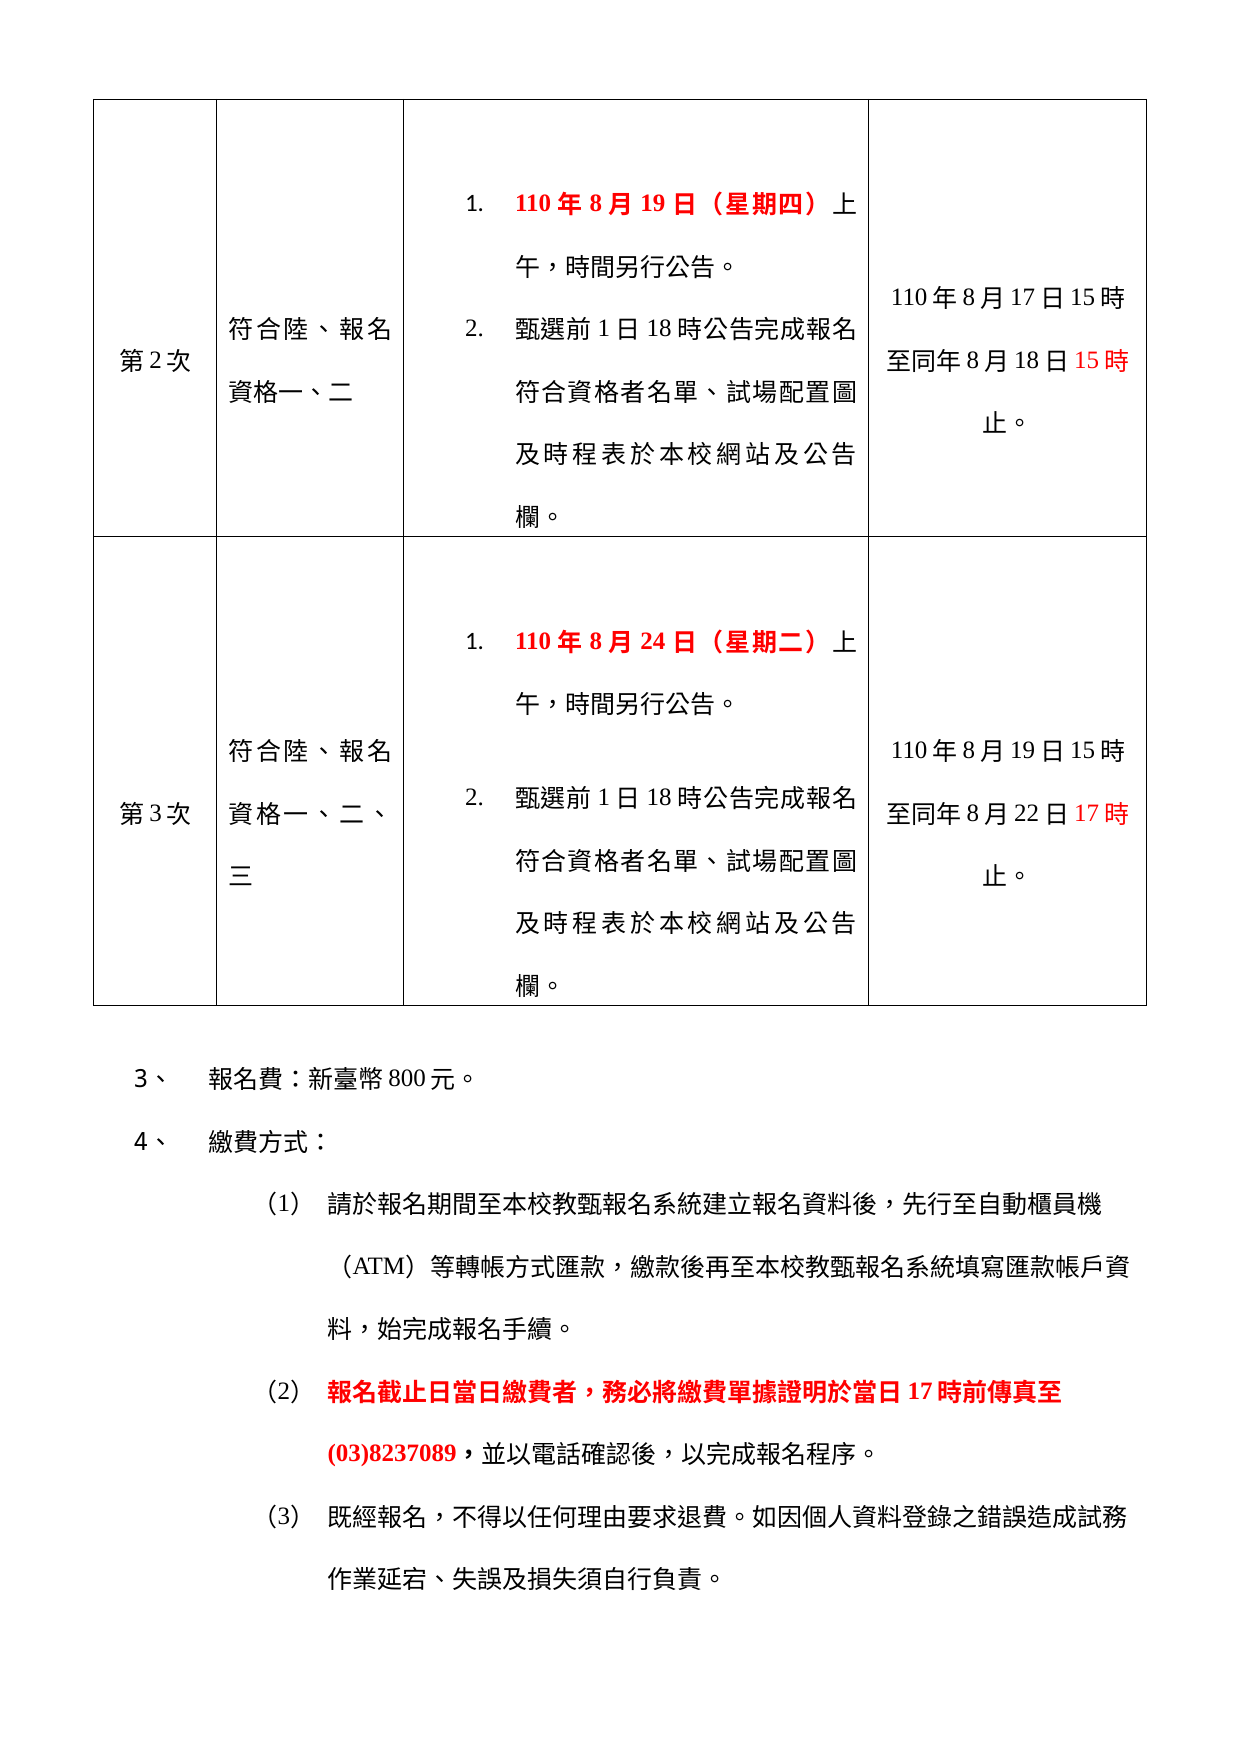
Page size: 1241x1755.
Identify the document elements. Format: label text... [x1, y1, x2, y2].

list 報名費：新臺幣800元。 [133, 1036, 1152, 1099]
list 報名截止日當日繳費者，務必將繳費單據證明於當日17時前傳真至(03)8237089，並以電話確認後，以完成報名程序。 [252, 1349, 1152, 1474]
table_cell 第3次 [94, 537, 216, 1005]
table_cell 第2次 [94, 100, 216, 536]
table_cell 110年8月24日（星期二）上午，時間另行公告。 甄選前1日18時公告完成報名符合資格者名單、試場配置圖及時程表於本校網站及公告欄。 [404, 537, 868, 1005]
list 請於報名期間至本校教甄報名系統建立報名資料後，先行至自動櫃員機（ATM）等轉帳方式匯款，繳款後再至本校教甄報名系統填寫匯款帳戶資料，始完成報名手續。 [252, 1161, 1152, 1349]
table_cell 110年8月19日15時至同年8月22日17時止。 [869, 537, 1146, 1005]
table_cell 符合陸、報名資格一、二 [217, 100, 403, 536]
table_cell 110年8月17日15時至同年8月18日15時止。 [869, 100, 1146, 536]
table_cell 110年8月19日（星期四）上午，時間另行公告。 甄選前1日18時公告完成報名符合資格者名單、試場配置圖及時程表於本校網站及公告欄。 [404, 100, 868, 536]
list 繳費方式： [133, 1099, 1152, 1161]
list 既經報名，不得以任何理由要求退費。如因個人資料登錄之錯誤造成試務作業延宕、失誤及損失須自行負責。 [252, 1474, 1152, 1599]
table_cell 符合陸、報名資格一、二、三 [217, 537, 403, 1005]
